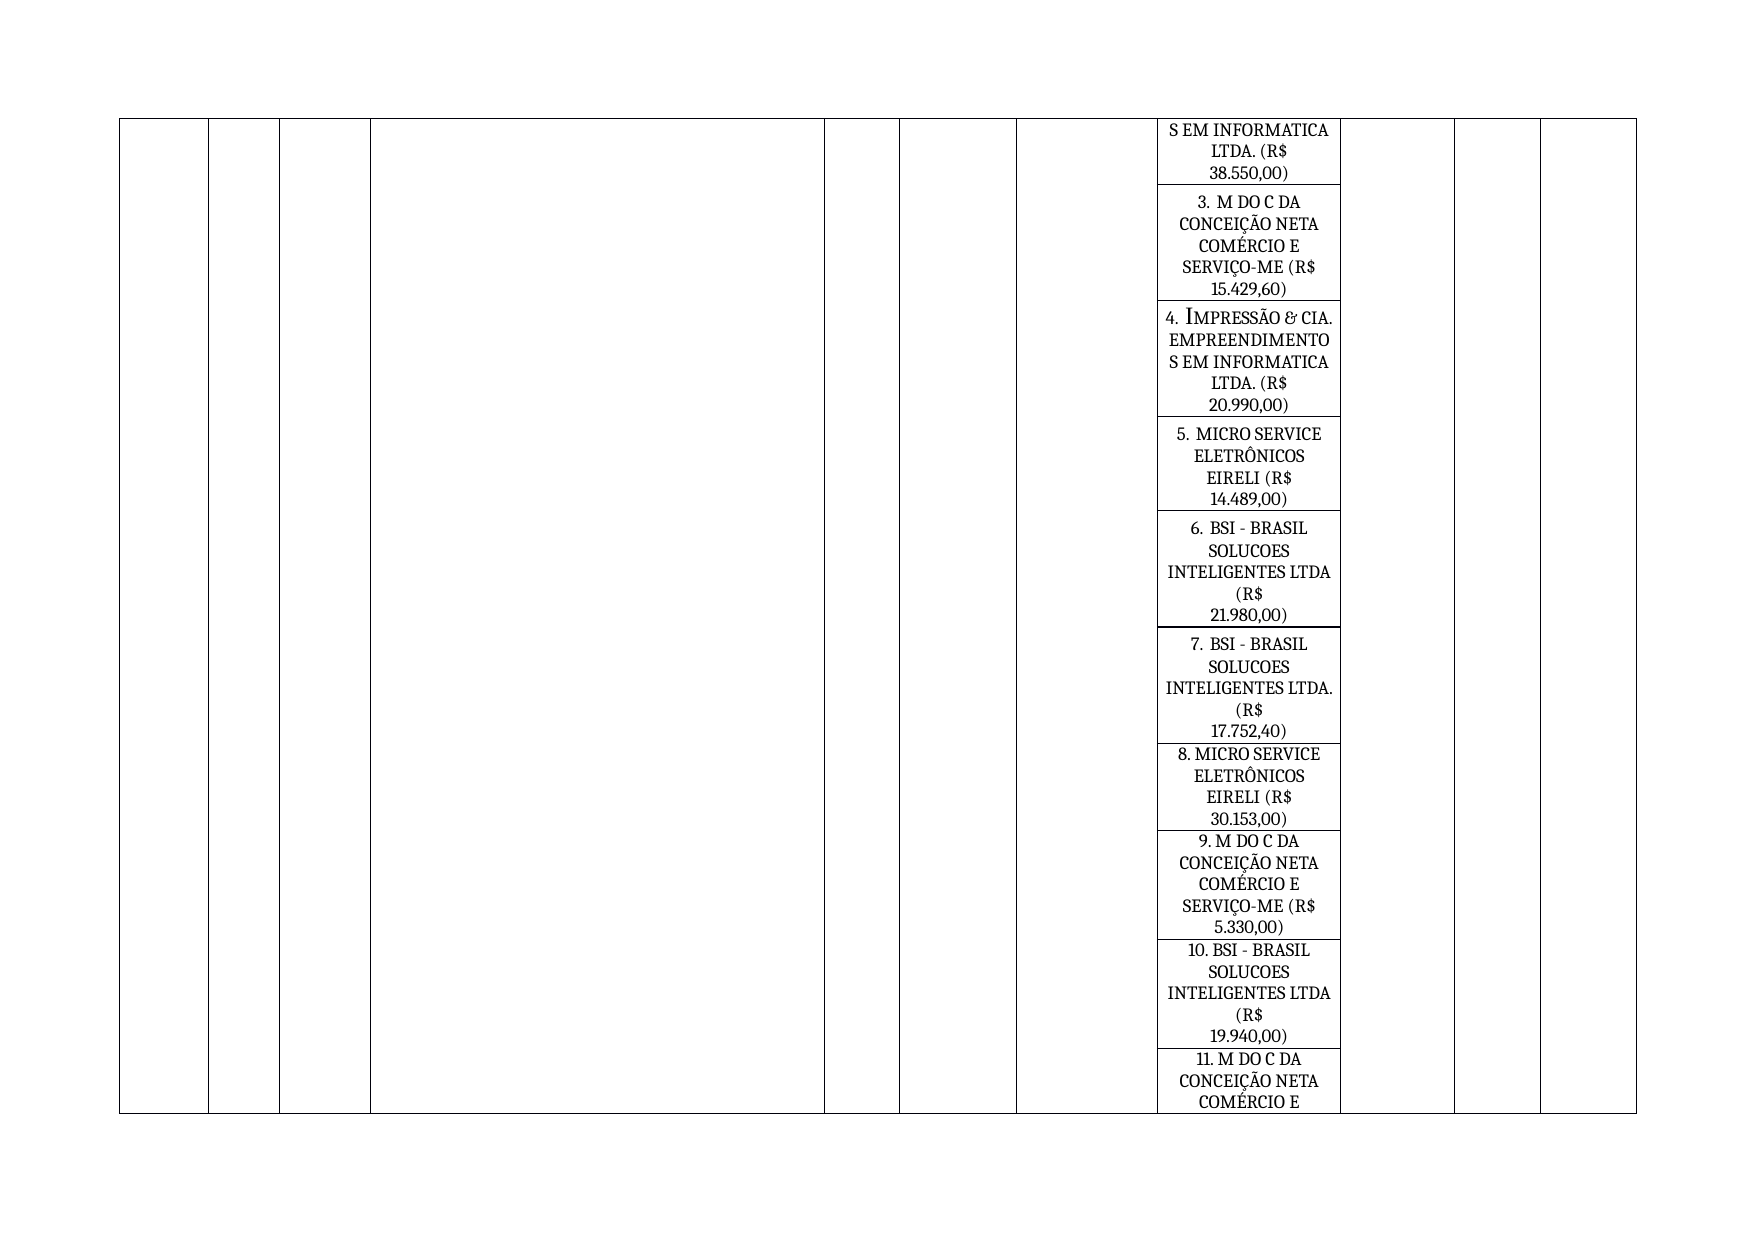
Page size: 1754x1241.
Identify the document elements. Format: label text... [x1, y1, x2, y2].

table_cell 10. BSI - BRASIL SOLUCOES INTELIGENTES LTDA (R$ 19.940,00) [1158, 940, 1340, 1047]
table_cell 9. M DO C DA CONCEIÇÃO NETA COMÉRCIO E SERVIÇO-ME (R$ 5.330,00) [1158, 831, 1340, 939]
table_cell 8. MICRO SERVICE ELETRÔNICOS EIRELI (R$ 30.153,00) [1158, 744, 1340, 830]
table_cell 6. BSI - BRASIL SOLUCOES INTELIGENTES LTDA (R$ 21.980,00) [1158, 511, 1340, 626]
table_cell 7. BSI - BRASIL SOLUCOES INTELIGENTES LTDA. (R$ 17.752,40) [1158, 628, 1340, 742]
table_cell S EM INFORMATICA LTDA. (R$ 38.550,00) [1158, 119, 1340, 184]
table_cell [280, 119, 370, 1113]
table_cell [825, 119, 899, 1113]
table_cell 11. M DO C DA CONCEIÇÃO NETA COMÉRCIO E [1158, 1049, 1340, 1113]
table_cell [1541, 119, 1636, 1113]
table_cell 4. IMPRESSÃO & CIA. EMPREENDIMENTOS EM INFORMATICA LTDA. (R$ 20.990,00) [1158, 301, 1340, 416]
table_cell [1341, 119, 1454, 1113]
table_cell [120, 119, 208, 1113]
table_cell [900, 119, 1016, 1113]
table_cell [371, 119, 824, 1113]
table_cell 5. MICRO SERVICE ELETRÔNICOS EIRELI (R$ 14.489,00) [1158, 417, 1340, 510]
table_cell [1017, 119, 1157, 1113]
table_cell [1455, 119, 1540, 1113]
table_cell [209, 119, 279, 1113]
table_cell 3. M DO C DA CONCEIÇÃO NETA COMÉRCIO E SERVIÇO-ME (R$ 15.429,60) [1158, 185, 1340, 300]
